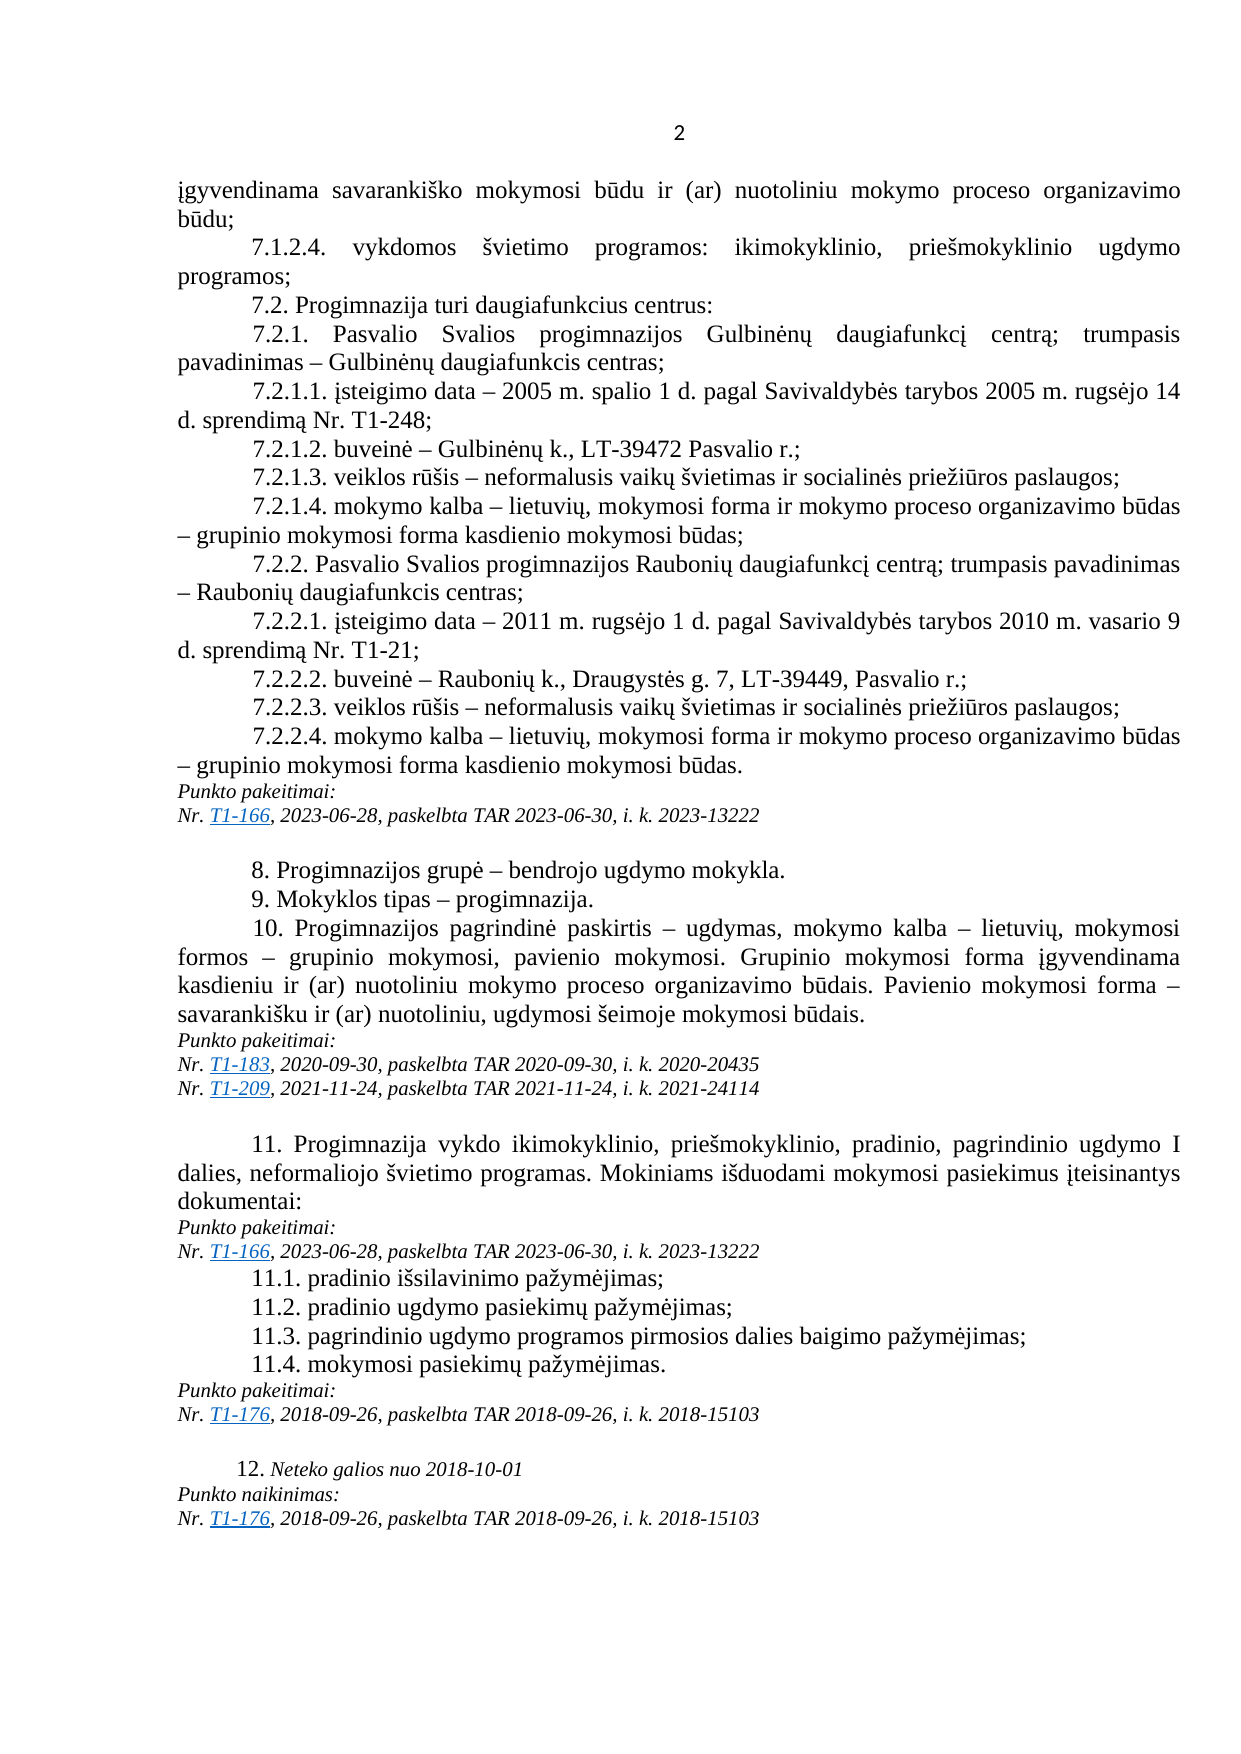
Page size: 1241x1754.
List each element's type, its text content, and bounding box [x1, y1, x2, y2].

text Punkto pakeitimai: [177, 1215, 1181, 1239]
text Punkto pakeitimai: [177, 779, 1181, 803]
text 8. Progimnazijos grupė – bendrojo ugdymo mokykla. [177, 856, 1181, 884]
text 7.2. Progimnazija turi daugiafunkcius centrus: [177, 290, 1181, 319]
text 12. Neteko galios nuo 2018-10-01 [177, 1455, 1181, 1482]
text įgyvendinama savarankiško mokymosi būdu ir (ar) nuotoliniu mokymo proceso organizavimo būdu; [177, 175, 1181, 232]
text Nr. T1-176, 2018-09-26, paskelbta TAR 2018-09-26, i. k. 2018-15103 [177, 1506, 1181, 1530]
text Punkto pakeitimai: [177, 1378, 1181, 1402]
text 11. Progimnazija vykdo ikimokyklinio, priešmokyklinio, pradinio, pagrindinio ugdymo I dalies, neformaliojo švietimo programas. Mokiniams išduodami mokymosi pasiekimus įteisinantys dokumentai: [177, 1129, 1181, 1215]
text Nr. T1-176, 2018-09-26, paskelbta TAR 2018-09-26, i. k. 2018-15103 [177, 1402, 1181, 1426]
text 7.2.2.3. veiklos rūšis – neformalusis vaikų švietimas ir socialinės priežiūros paslaugos; [177, 692, 1181, 721]
text Punkto naikinimas: [177, 1482, 1181, 1506]
text 7.2.1. Pasvalio Svalios progimnazijos Gulbinėnų daugiafunkcį centrą; trumpasis pavadinimas – Gulbinėnų daugiafunkcis centras; [177, 319, 1181, 376]
text Nr. T1-183, 2020-09-30, paskelbta TAR 2020-09-30, i. k. 2020-20435 [177, 1052, 1181, 1076]
text Nr. T1-166, 2023-06-28, paskelbta TAR 2023-06-30, i. k. 2023-13222 [177, 1239, 1181, 1263]
text Nr. T1-209, 2021-11-24, paskelbta TAR 2021-11-24, i. k. 2021-24114 [177, 1076, 1181, 1100]
text Nr. T1-166, 2023-06-28, paskelbta TAR 2023-06-30, i. k. 2023-13222 [177, 803, 1181, 827]
text 7.2.2. Pasvalio Svalios progimnazijos Raubonių daugiafunkcį centrą; trumpasis pavadinimas – Raubonių daugiafunkcis centras; [177, 549, 1181, 606]
text 9. Mokyklos tipas – progimnazija. [177, 884, 1181, 913]
text 10. Progimnazijos pagrindinė paskirtis – ugdymas, mokymo kalba – lietuvių, mokymosi formos – grupinio mokymosi, pavienio mokymosi. Grupinio mokymosi forma įgyvendinama kasdieniu ir (ar) nuotoliniu mokymo proceso organizavimo būdais. Pavienio mokymosi forma – savarankišku ir (ar) nuotoliniu, ugdymosi šeimoje mokymosi būdais. [177, 913, 1181, 1028]
text Punkto pakeitimai: [177, 1028, 1181, 1052]
text 7.2.1.3. veiklos rūšis – neformalusis vaikų švietimas ir socialinės priežiūros paslaugos; [177, 462, 1181, 491]
text 7.2.1.1. įsteigimo data – 2005 m. spalio 1 d. pagal Savivaldybės tarybos 2005 m. rugsėjo 14 d. sprendimą Nr. T1-248; [177, 376, 1181, 434]
text 7.2.1.4. mokymo kalba – lietuvių, mokymosi forma ir mokymo proceso organizavimo būdas – grupinio mokymosi forma kasdienio mokymosi būdas; [177, 491, 1181, 549]
text 7.2.1.2. buveinė – Gulbinėnų k., LT-39472 Pasvalio r.; [177, 434, 1181, 462]
text 11.1. pradinio išsilavinimo pažymėjimas; [177, 1263, 1181, 1292]
text 7.2.2.2. buveinė – Raubonių k., Draugystės g. 7, LT-39449, Pasvalio r.; [177, 664, 1181, 692]
text 7.1.2.4. vykdomos švietimo programos: ikimokyklinio, priešmokyklinio ugdymo programos; [177, 232, 1181, 290]
text 7.2.2.1. įsteigimo data – 2011 m. rugsėjo 1 d. pagal Savivaldybės tarybos 2010 m. vasario 9 d. sprendimą Nr. T1-21; [177, 606, 1181, 664]
text 11.3. pagrindinio ugdymo programos pirmosios dalies baigimo pažymėjimas; [177, 1321, 1181, 1349]
text 11.2. pradinio ugdymo pasiekimų pažymėjimas; [177, 1292, 1240, 1321]
text 7.2.2.4. mokymo kalba – lietuvių, mokymosi forma ir mokymo proceso organizavimo būdas – grupinio mokymosi forma kasdienio mokymosi būdas. [177, 721, 1181, 779]
text 11.4. mokymosi pasiekimų pažymėjimas. [177, 1349, 1181, 1378]
